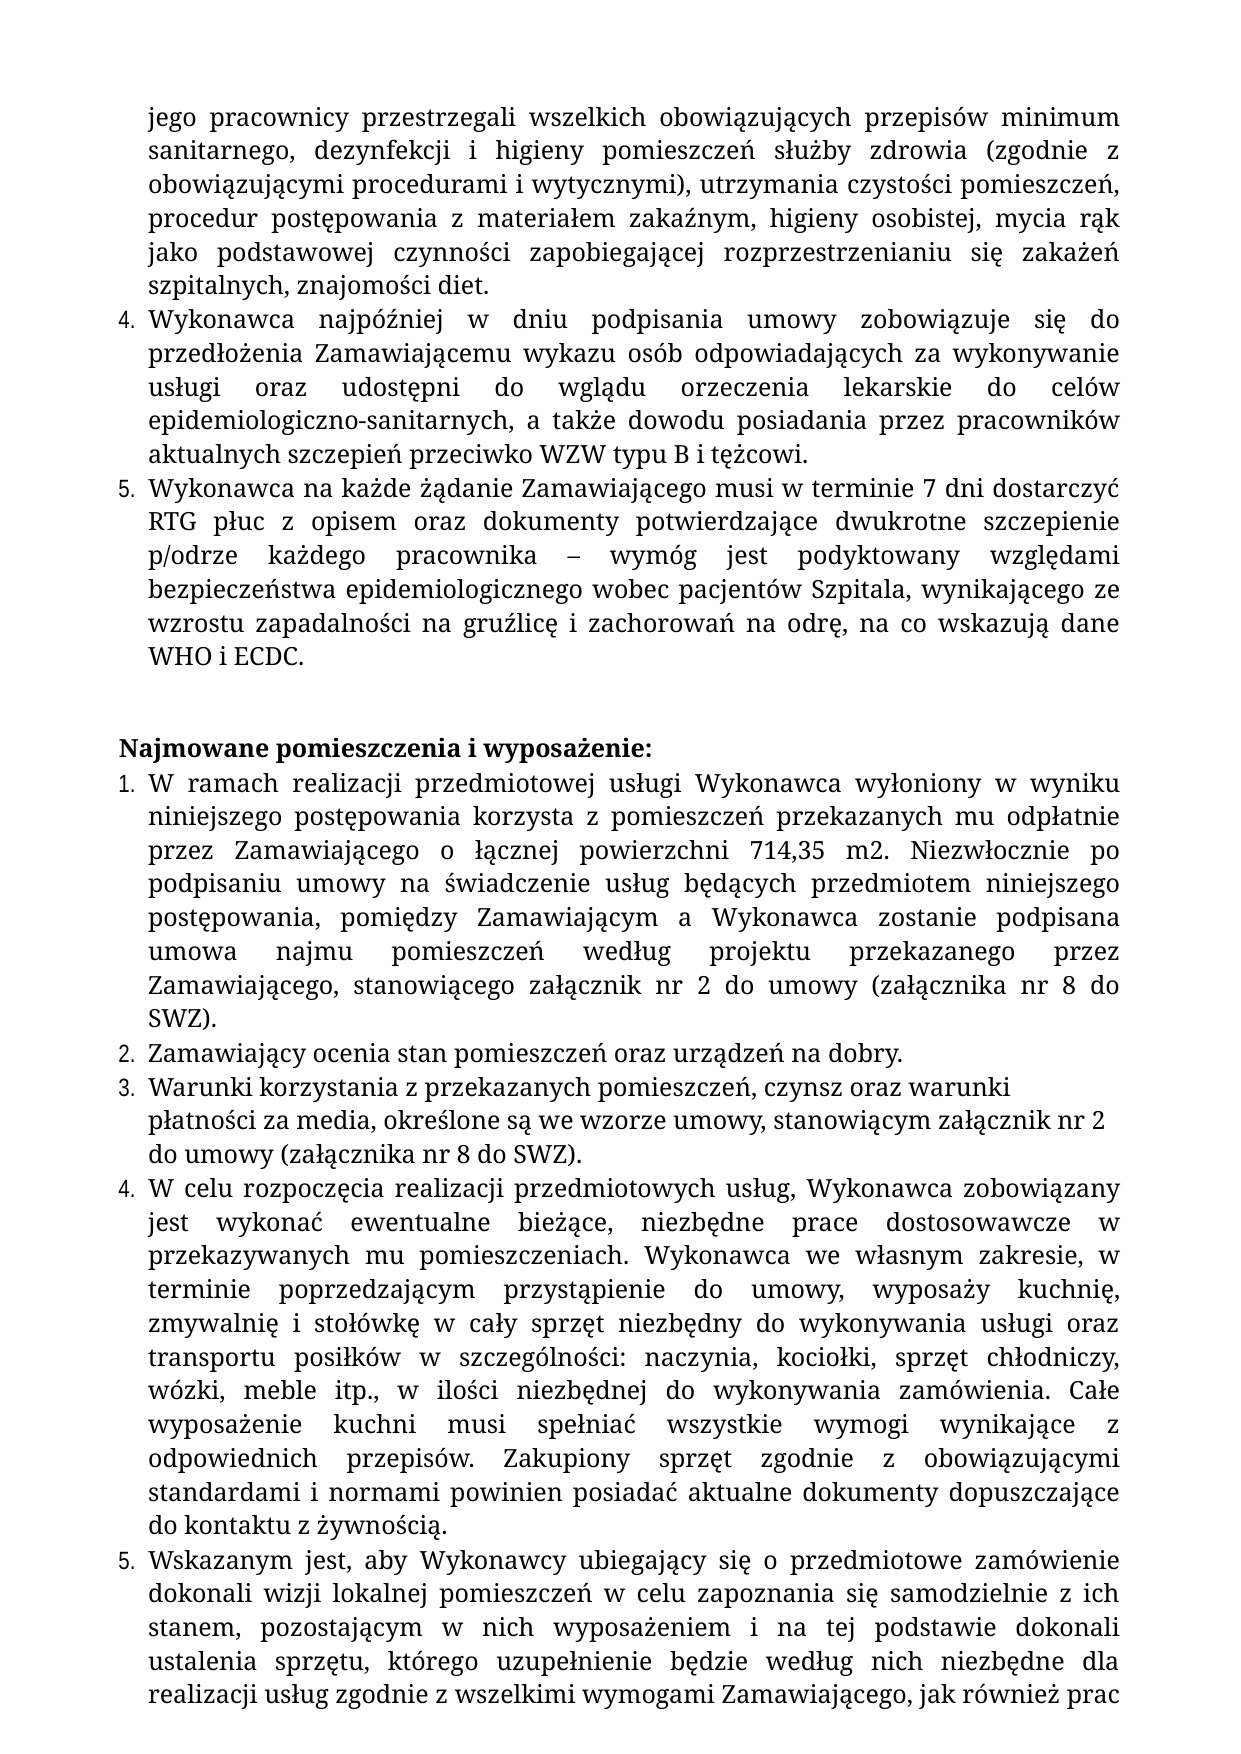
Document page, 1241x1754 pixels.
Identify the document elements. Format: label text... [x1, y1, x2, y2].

list Zamawiający ocenia stan pomieszczeń oraz urządzeń na dobry. [118, 1036, 1123, 1070]
list Wykonawca na każde żądanie Zamawiającego musi w terminie 7 dni dostarczyć RTG płuc z opisem oraz dokumenty potwierdzające dwukrotne szczepienie p/odrze każdego pracownika – wymóg jest podyktowany względami bezpieczeństwa epidemiologicznego wobec pacjentów Szpitala, wynikającego ze wzrostu zapadalności na gruźlicę i zachorowań na odrę, na co wskazują dane WHO i ECDC. [118, 471, 1121, 673]
list Wskazanym jest, aby Wykonawcy ubiegający się o przedmiotowe zamówienie dokonali wizji lokalnej pomieszczeń w celu zapoznania się samodzielnie z ich stanem, pozostającym w nich wyposażeniem i na tej podstawie dokonali ustalenia sprzętu, którego uzupełnienie będzie według nich niezbędne dla realizacji usług zgodnie z wszelkimi wymogami Zamawiającego, jak również prac [118, 1543, 1121, 1711]
list Wykonawca najpóźniej w dniu podpisania umowy zobowiązuje się do przedłożenia Zamawiającemu wykazu osób odpowiadających za wykonywanie usługi oraz udostępni do wglądu orzeczenia lekarskie do celów epidemiologiczno-sanitarnych, a także dowodu posiadania przez pracowników aktualnych szczepień przeciwko WZW typu B i tężcowi. [118, 302, 1121, 471]
list jego pracownicy przestrzegali wszelkich obowiązujących przepisów minimum sanitarnego, dezynfekcji i higieny pomieszczeń służby zdrowia (zgodnie z obowiązującymi procedurami i wytycznymi), utrzymania czystości pomieszczeń, procedur postępowania z materiałem zakaźnym, higieny osobistej, mycia rąk jako podstawowej czynności zapobiegającej rozprzestrzenianiu się zakażeń szpitalnych, znajomości diet. [118, 100, 1121, 302]
list Warunki korzystania z przekazanych pomieszczeń, czynsz oraz warunki płatności za media, określone są we wzorze umowy, stanowiącym załącznik nr 2 do umowy (załącznika nr 8 do SWZ). [118, 1070, 1121, 1170]
list W ramach realizacji przedmiotowej usługi Wykonawca wyłoniony w wyniku niniejszego postępowania korzysta z pomieszczeń przekazanych mu odpłatnie przez Zamawiającego o łącznej powierzchni 714,35 m2. Niezwłocznie po podpisaniu umowy na świadczenie usług będących przedmiotem niniejszego postępowania, pomiędzy Zamawiającym a Wykonawca zostanie podpisana umowa najmu pomieszczeń według projektu przekazanego przez Zamawiającego, stanowiącego załącznik nr 2 do umowy (załącznika nr 8 do SWZ). [118, 765, 1121, 1035]
text Najmowane pomieszczenia i wyposażenie: [119, 731, 1123, 765]
list W celu rozpoczęcia realizacji przedmiotowych usług, Wykonawca zobowiązany jest wykonać ewentualne bieżące, niezbędne prace dostosowawcze w przekazywanych mu pomieszczeniach. Wykonawca we własnym zakresie, w terminie poprzedzającym przystąpienie do umowy, wyposaży kuchnię, zmywalnię i stołówkę w cały sprzęt niezbędny do wykonywania usługi oraz transportu posiłków w szczególności: naczynia, kociołki, sprzęt chłodniczy, wózki, meble itp., w ilości niezbędnej do wykonywania zamówienia. Całe wyposażenie kuchni musi spełniać wszystkie wymogi wynikające z odpowiednich przepisów. Zakupiony sprzęt zgodnie z obowiązującymi standardami i normami powinien posiadać aktualne dokumenty dopuszczające do kontaktu z żywnością. [118, 1171, 1121, 1542]
